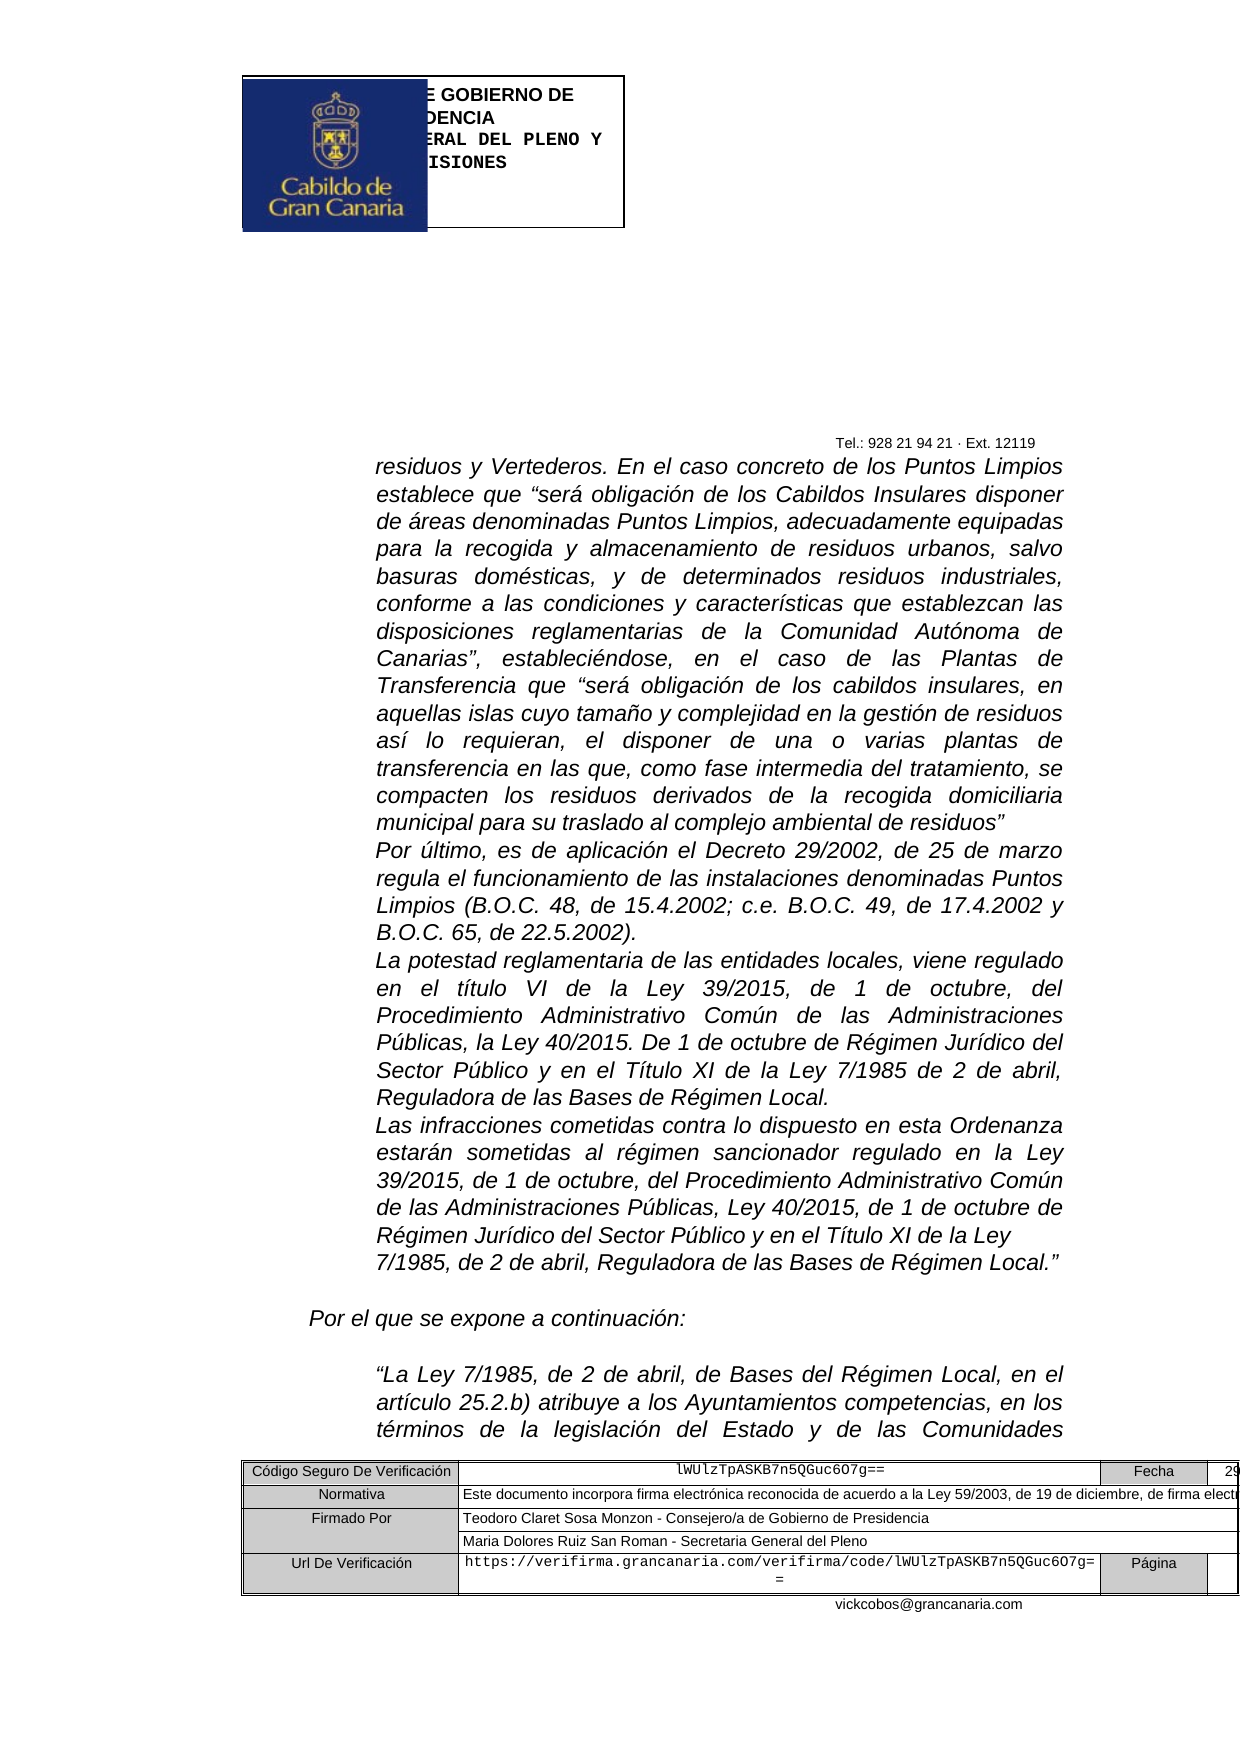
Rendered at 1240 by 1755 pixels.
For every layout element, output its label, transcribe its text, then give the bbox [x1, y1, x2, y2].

text Las infracciones cometidas contra lo dispuesto en esta Ordenanza estarán sometidas al régimen sancionador regulado en la Ley 39/2015, de 1 de octubre, del Procedimiento Administrativo Común de las Administraciones Públicas, Ley 40/2015, de 1 de octubre de Régimen Jurídico del Sector Público y en el Título XI de la Ley [375, 1112, 1066, 1248]
text Por el que se expone a continuación: [309, 1305, 1066, 1332]
text “La Ley 7/1985, de 2 de abril, de Bases del Régimen Local, en el artículo 25.2.b) atribuye a los Ayuntamientos competencias, en los términos de la legislación del Estado y de las Comunidades [375, 1361, 1066, 1442]
text Tel.: 928 21 94 21 · Ext. 12119 [241, 435, 1128, 452]
text residuos y Vertederos. En el caso concreto de los Puntos Limpios establece que “será obligación de los Cabildos Insulares disponer de áreas denominadas Puntos Limpios, adecuadamente equipadas para la recogida y almacenamiento de residuos urbanos, salvo basuras domésticas, y de determinados residuos industriales, conforme a las condiciones y características que establezcan las disposiciones reglamentarias de la Comunidad Autónoma de Canarias”, estableciéndose, en el caso de las Plantas de Transferencia que “será obligación de los cabildos insulares, en aquellas islas cuyo tamaño y complejidad en la gestión de residuos así lo requieran, el disponer de una o varias plantas de transferencia en las que, como fase intermedia del tratamiento, se compacten los residuos derivados de la recogida domiciliaria municipal para su traslado al complejo ambiental de residuos” [375, 453, 1066, 836]
text Por último, es de aplicación el Decreto 29/2002, de 25 de marzo regula el funcionamiento de las instalaciones denominadas Puntos Limpios (B.O.C. 48, de 15.4.2002; c.e. B.O.C. 49, de 17.4.2002 y B.O.C. 65, de 22.5.2002). [375, 837, 1066, 946]
text La potestad reglamentaria de las entidades locales, viene regulado en el título VI de la Ley 39/2015, de 1 de octubre, del Procedimiento Administrativo Común de las Administraciones Públicas, la Ley 40/2015. De 1 de octubre de Régimen Jurídico del Sector Público y en el Título XI de la Ley 7/1985 de 2 de abril, Reguladora de las Bases de Régimen Local. [375, 947, 1066, 1111]
text 7/1985, de 2 de abril, Reguladora de las Bases de Régimen Local.” [375, 1249, 1066, 1276]
